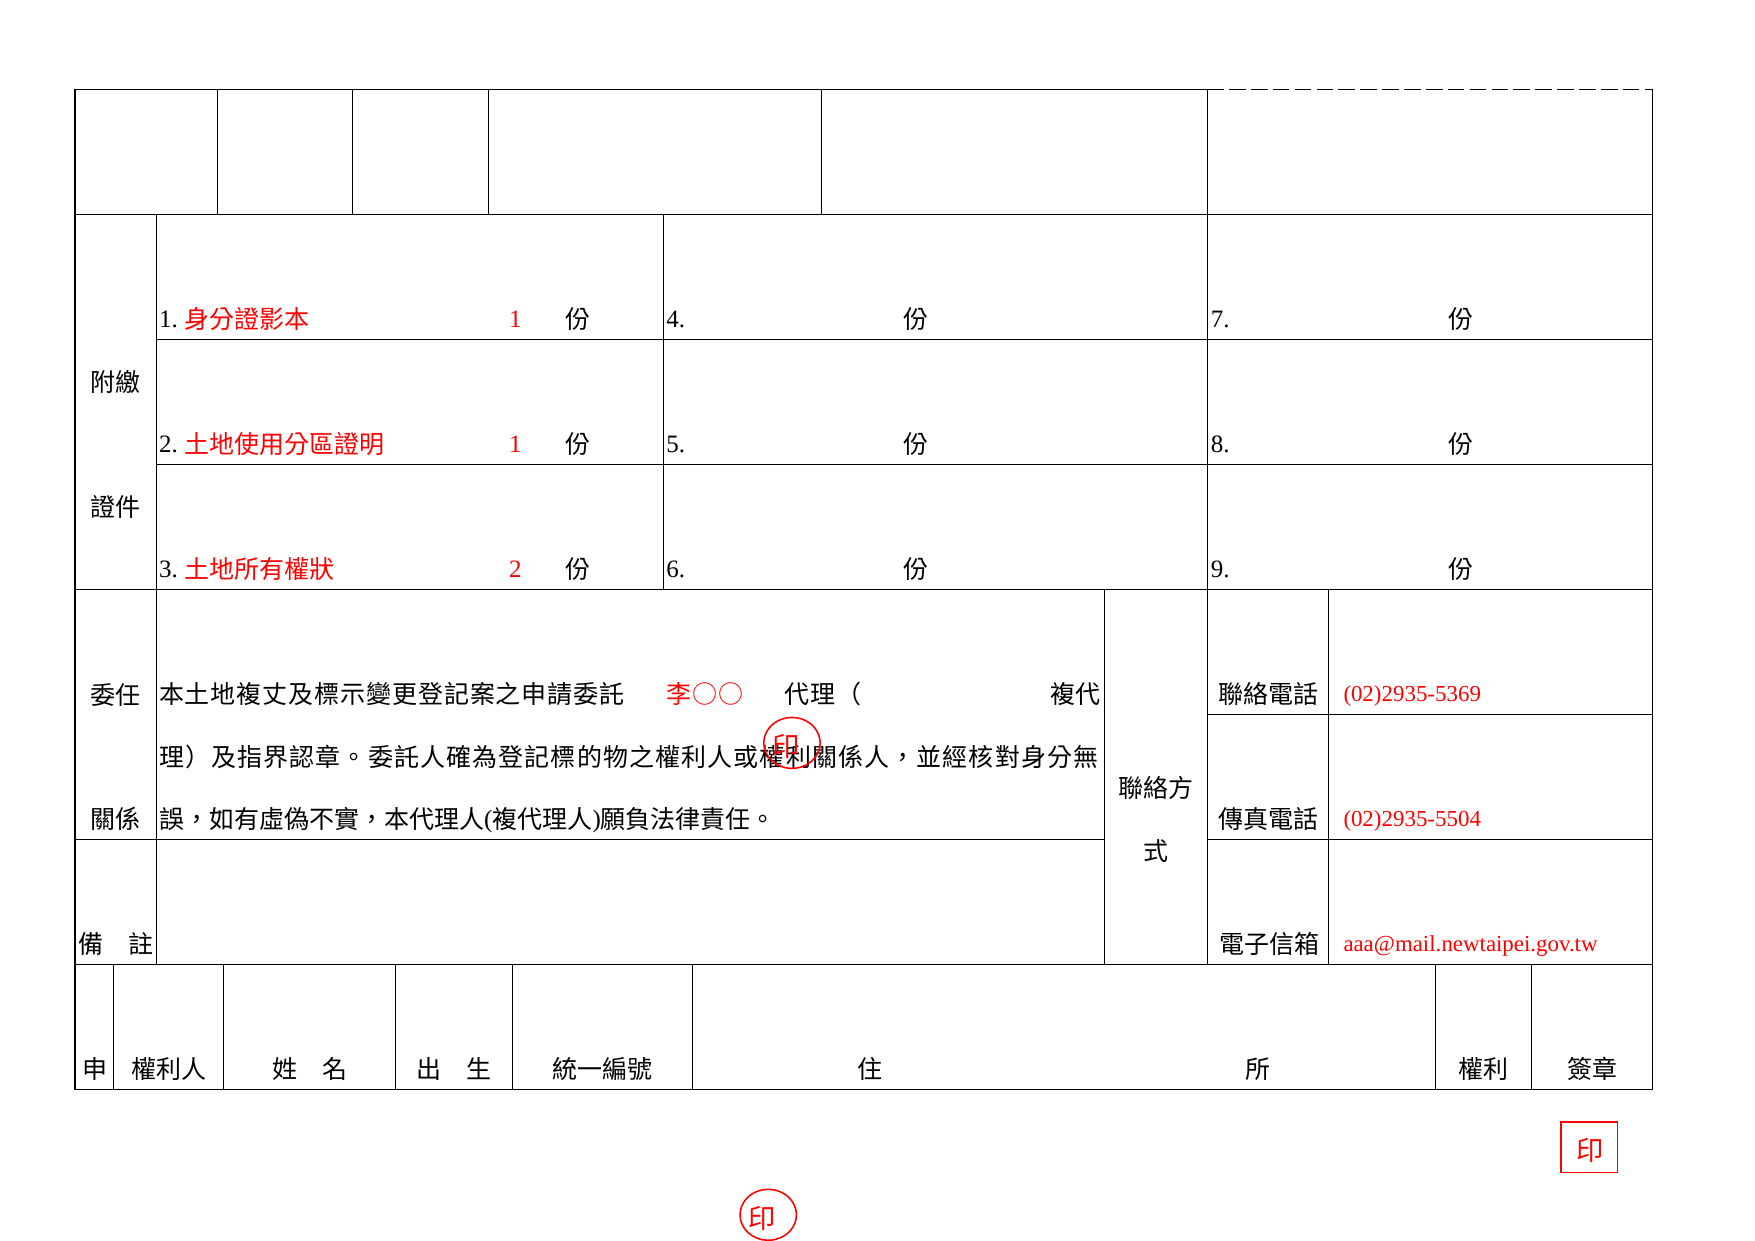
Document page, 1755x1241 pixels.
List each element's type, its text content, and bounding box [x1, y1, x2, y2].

table_cell 簽章 [1532, 965, 1652, 1089]
table_cell 權利人 [114, 965, 223, 1089]
table_cell 聯絡電話 [1208, 590, 1328, 714]
table_cell 姓 名 [224, 965, 395, 1089]
table_cell (02)2935-5369 [1329, 590, 1652, 714]
table_cell 住 所 [693, 965, 1435, 1089]
table_cell 8. 份 [1208, 340, 1652, 464]
table_cell 本土地複丈及標示變更登記案之申請委託 李○○ 代理（ 複代理）及指界認章。委託人確為登記標的物之權利人或權利關係人，並經核對身分無誤，如有虛偽不實，本代理人(複代理人)願負法律責任。 [157, 590, 1104, 839]
table_cell (02)2935-5504 [1329, 715, 1652, 839]
table_cell 7. 份 [1208, 215, 1652, 339]
table_cell 1. 身分證影本 1 份 [157, 215, 663, 339]
table_cell [822, 90, 1207, 214]
table_cell [76, 90, 217, 214]
table_cell 委任 關係 [76, 590, 156, 839]
table_cell 聯絡方式 [1105, 590, 1207, 964]
table_cell 3. 土地所有權狀 2 份 [157, 465, 663, 589]
table_cell 統一編號 [513, 965, 692, 1089]
table_cell [353, 90, 488, 214]
table_cell [157, 840, 1104, 964]
table_cell 4. 份 [664, 215, 1207, 339]
table_cell 備 註 [76, 840, 156, 964]
table_cell 9. 份 [1208, 465, 1652, 589]
table_cell [489, 90, 821, 214]
table_cell 權利 [1436, 965, 1531, 1089]
table_cell 2. 土地使用分區證明 1 份 [157, 340, 663, 464]
table_cell [218, 90, 352, 214]
table_cell 出 生 [396, 965, 512, 1089]
table_cell 5. 份 [664, 340, 1207, 464]
table_cell 傳真電話 [1208, 715, 1328, 839]
table_cell aaa@mail.newtaipei.gov.tw [1329, 840, 1652, 964]
table_cell 電子信箱 [1208, 840, 1328, 964]
table_cell [1208, 89, 1652, 214]
table_cell 6. 份 [664, 465, 1207, 589]
table_cell 申 [76, 965, 113, 1089]
table_cell 附繳 證件 [76, 215, 156, 589]
